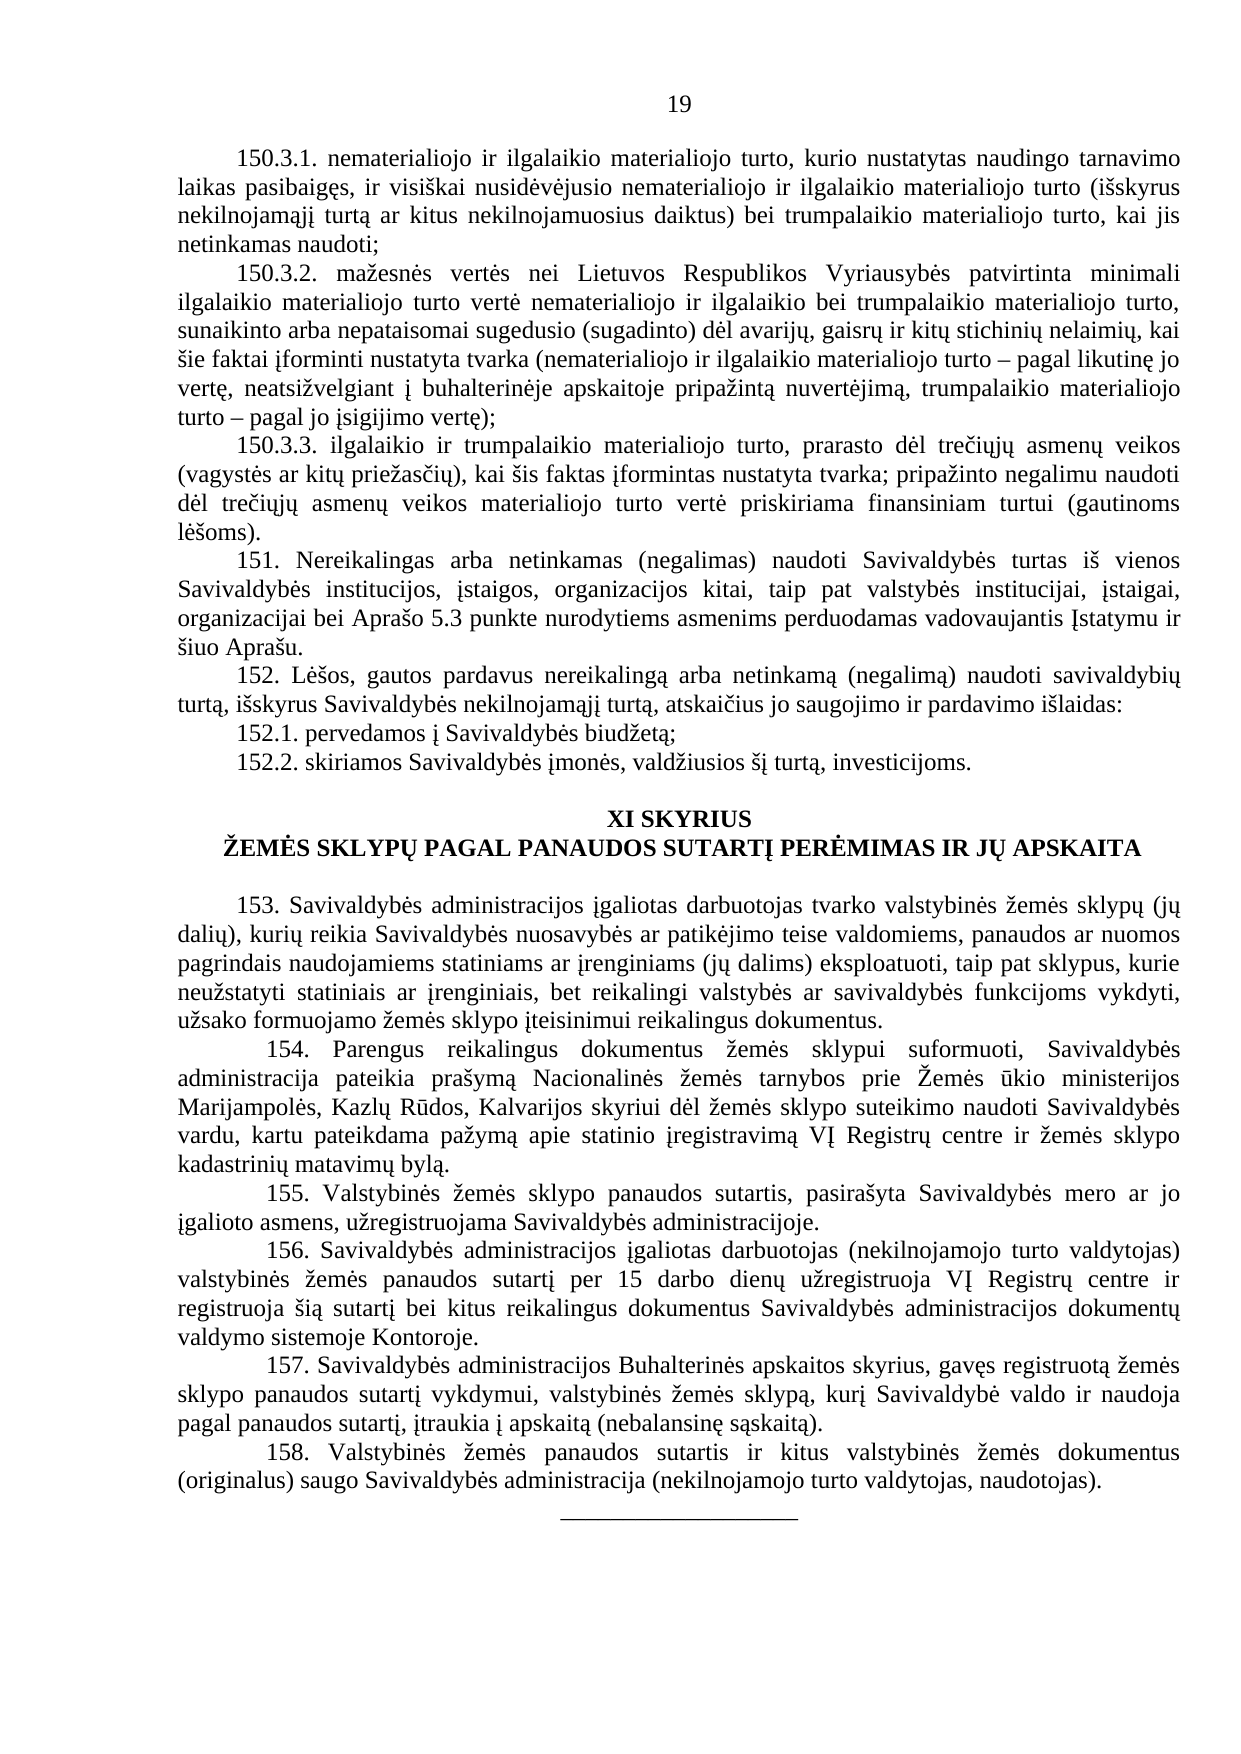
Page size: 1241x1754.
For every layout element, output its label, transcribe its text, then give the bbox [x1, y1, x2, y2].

text 152. Lėšos, gautos pardavus nereikalingą arba netinkamą (negalimą) naudoti savivaldybių turtą, išskyrus Savivaldybės nekilnojamąjį turtą, atskaičius jo saugojimo ir pardavimo išlaidas: [177, 660, 1181, 718]
text 151. Nereikalingas arba netinkamas (negalimas) naudoti Savivaldybės turtas iš vienos Savivaldybės institucijos, įstaigos, organizacijos kitai, taip pat valstybės institucijai, įstaigai, organizacijai bei Aprašo 5.3 punkte nurodytiems asmenims perduodamas vadovaujantis Įstatymu ir šiuo Aprašu. [177, 545, 1181, 660]
text 156. Savivaldybės administracijos įgaliotas darbuotojas (nekilnojamojo turto valdytojas) valstybinės žemės panaudos sutartį per 15 darbo dienų užregistruoja VĮ Registrų centre ir registruoja šią sutartį bei kitus reikalingus dokumentus Savivaldybės administracijos dokumentų valdymo sistemoje Kontoroje. [177, 1235, 1181, 1350]
text 153. Savivaldybės administracijos įgaliotas darbuotojas tvarko valstybinės žemės sklypų (jų dalių), kurių reikia Savivaldybės nuosavybės ar patikėjimo teise valdomiems, panaudos ar nuomos pagrindais naudojamiems statiniams ar įrenginiams (jų dalims) eksploatuoti, taip pat sklypus, kurie neužstatyti statiniais ar įrenginiais, bet reikalingi valstybės ar savivaldybės funkcijoms vykdyti, užsako formuojamo žemės sklypo įteisinimui reikalingus dokumentus. [177, 890, 1181, 1034]
text 150.3.3. ilgalaikio ir trumpalaikio materialiojo turto, prarasto dėl trečiųjų asmenų veikos (vagystės ar kitų priežasčių), kai šis faktas įformintas nustatyta tvarka; pripažinto negalimu naudoti dėl trečiųjų asmenų veikos materialiojo turto vertė priskiriama finansiniam turtui (gautinoms lėšoms). [177, 430, 1181, 545]
text ŽEMĖS SKLYPŲ PAGAL PANAUDOS SUTARTĮ PERĖMIMAS IR JŲ APSKAITA [177, 833, 1181, 862]
text 150.3.1. nematerialiojo ir ilgalaikio materialiojo turto, kurio nustatytas naudingo tarnavimo laikas pasibaigęs, ir visiškai nusidėvėjusio nematerialiojo ir ilgalaikio materialiojo turto (išskyrus nekilnojamąjį turtą ar kitus nekilnojamuosius daiktus) bei trumpalaikio materialiojo turto, kai jis netinkamas naudoti; [177, 143, 1181, 258]
text 152.1. pervedamos į Savivaldybės biudžetą; [177, 718, 1181, 747]
text XI SKYRIUS [177, 804, 1181, 833]
text 154. Parengus reikalingus dokumentus žemės sklypui suformuoti, Savivaldybės administracija pateikia prašymą Nacionalinės žemės tarnybos prie Žemės ūkio ministerijos Marijampolės, Kazlų Rūdos, Kalvarijos skyriui dėl žemės sklypo suteikimo naudoti Savivaldybės vardu, kartu pateikdama pažymą apie statinio įregistravimą VĮ Registrų centre ir žemės sklypo kadastrinių matavimų bylą. [177, 1034, 1181, 1178]
text ___________________ [177, 1494, 1181, 1523]
text 155. Valstybinės žemės sklypo panaudos sutartis, pasirašyta Savivaldybės mero ar jo įgalioto asmens, užregistruojama Savivaldybės administracijoje. [177, 1178, 1181, 1235]
text 157. Savivaldybės administracijos Buhalterinės apskaitos skyrius, gavęs registruotą žemės sklypo panaudos sutartį vykdymui, valstybinės žemės sklypą, kurį Savivaldybė valdo ir naudoja pagal panaudos sutartį, įtraukia į apskaitą (nebalansinę sąskaitą). [177, 1350, 1181, 1437]
text 152.2. skiriamos Savivaldybės įmonės, valdžiusios šį turtą, investicijoms. [177, 747, 1181, 775]
text 158. Valstybinės žemės panaudos sutartis ir kitus valstybinės žemės dokumentus (originalus) saugo Savivaldybės administracija (nekilnojamojo turto valdytojas, naudotojas). [177, 1437, 1181, 1494]
text 150.3.2. mažesnės vertės nei Lietuvos Respublikos Vyriausybės patvirtinta minimali ilgalaikio materialiojo turto vertė nematerialiojo ir ilgalaikio bei trumpalaikio materialiojo turto, sunaikinto arba nepataisomai sugedusio (sugadinto) dėl avarijų, gaisrų ir kitų stichinių nelaimių, kai šie faktai įforminti nustatyta tvarka (nematerialiojo ir ilgalaikio materialiojo turto – pagal likutinę jo vertę, neatsižvelgiant į buhalterinėje apskaitoje pripažintą nuvertėjimą, trumpalaikio materialiojo turto – pagal jo įsigijimo vertę); [177, 258, 1181, 430]
